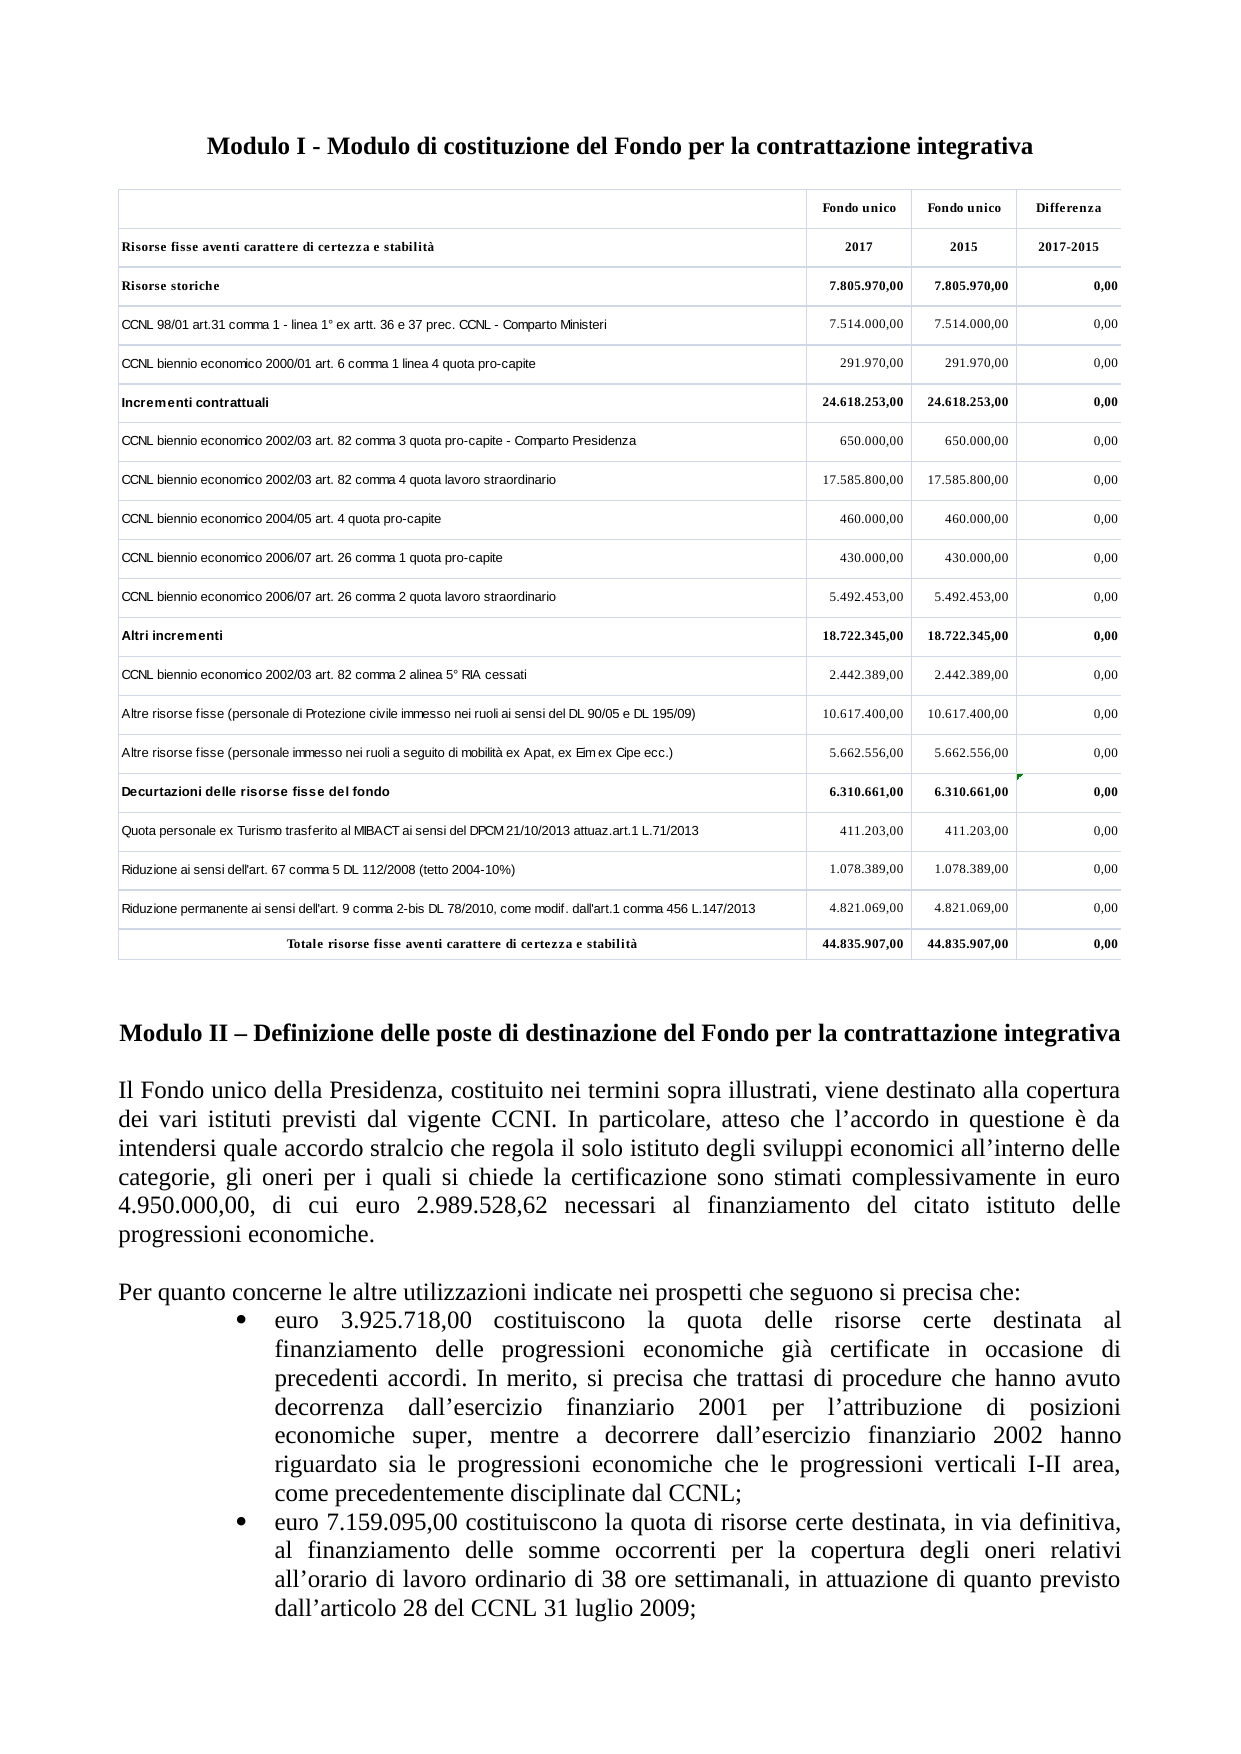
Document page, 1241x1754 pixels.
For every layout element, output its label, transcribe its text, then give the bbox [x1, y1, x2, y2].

list euro 3.925.718,00 costituiscono la quota delle risorse certe destinata al finanziamento delle progressioni economiche già certificate in occasione di precedenti accordi. In merito, si precisa che trattasi di procedure che hanno avuto decorrenza dall’esercizio finanziario 2001 per l’attribuzione di posizioni economiche super, mentre a decorrere dall’esercizio finanziario 2002 hanno riguardato sia le progressioni economiche che le progressioni verticali I-II area, come precedentemente disciplinate dal CCNL; [237, 1305, 1122, 1507]
text Il Fondo unico della Presidenza, costituito nei termini sopra illustrati, viene destinato alla copertura dei vari istituti previsti dal vigente CCNI. In particolare, atteso che l’accordo in questione è da intendersi quale accordo stralcio che regola il solo istituto degli sviluppi economici all’interno delle categorie, gli oneri per i quali si chiede la certificazione sono stimati complessivamente in euro 4.950.000,00, di cui euro 2.989.528,62 necessari al finanziamento del citato istituto delle progressioni economiche. [118, 1075, 1122, 1248]
text Per quanto concerne le altre utilizzazioni indicate nei prospetti che seguono si precisa che: [118, 1277, 1122, 1305]
list euro 7.159.095,00 costituiscono la quota di risorse certe destinata, in via definitiva, al finanziamento delle somme occorrenti per la copertura degli oneri relativi all’orario di lavoro ordinario di 38 ore settimanali, in attuazione di quanto previsto dall’articolo 28 del CCNL 31 luglio 2009; [237, 1507, 1122, 1622]
text Modulo II – Definizione delle poste di destinazione del Fondo per la contrattazione integrativa [118, 1018, 1122, 1047]
text Modulo I - Modulo di costituzione del Fondo per la contrattazione integrativa [118, 131, 1122, 160]
